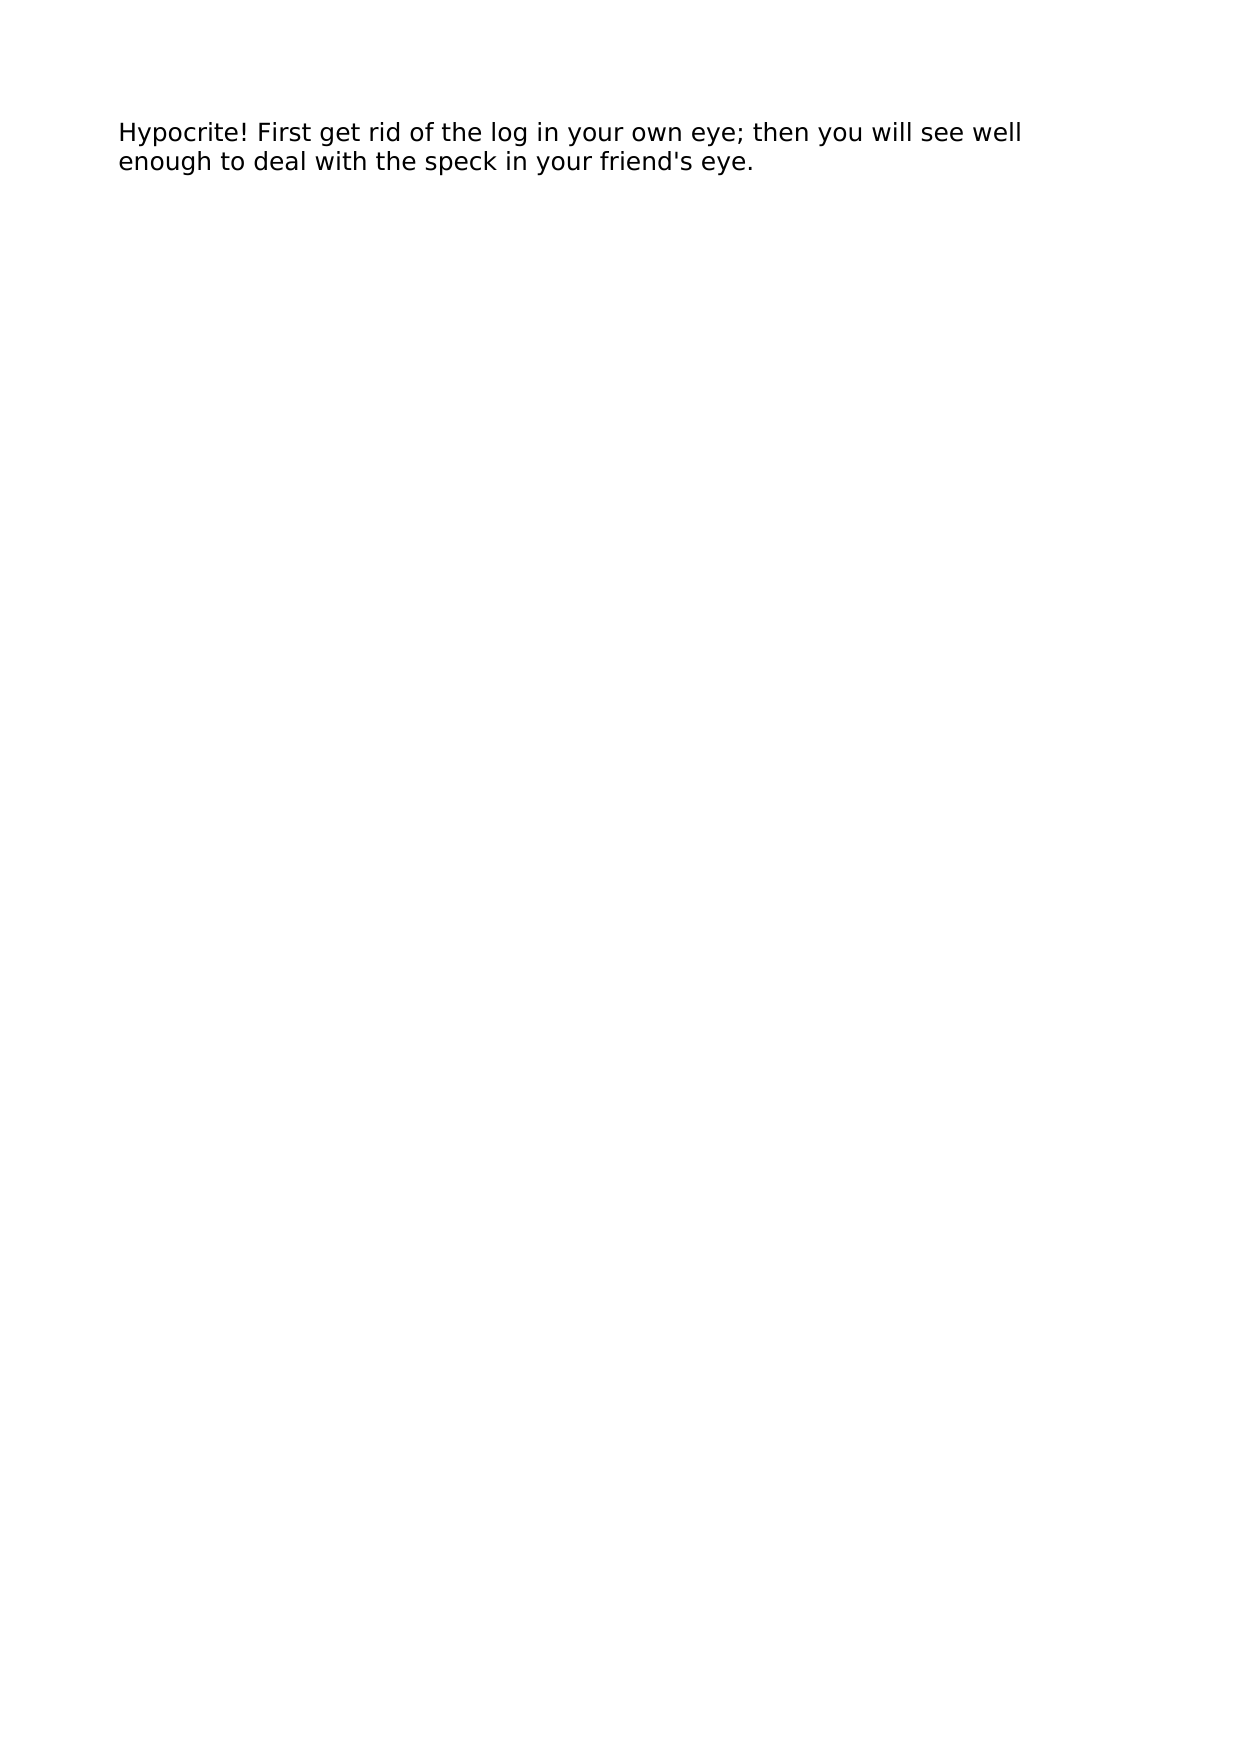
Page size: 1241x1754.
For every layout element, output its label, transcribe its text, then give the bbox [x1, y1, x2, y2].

text Hypocrite! First get rid of the log in your own eye; then you will see well enough to deal with the speck in your friend's eye. [118, 118, 1122, 176]
